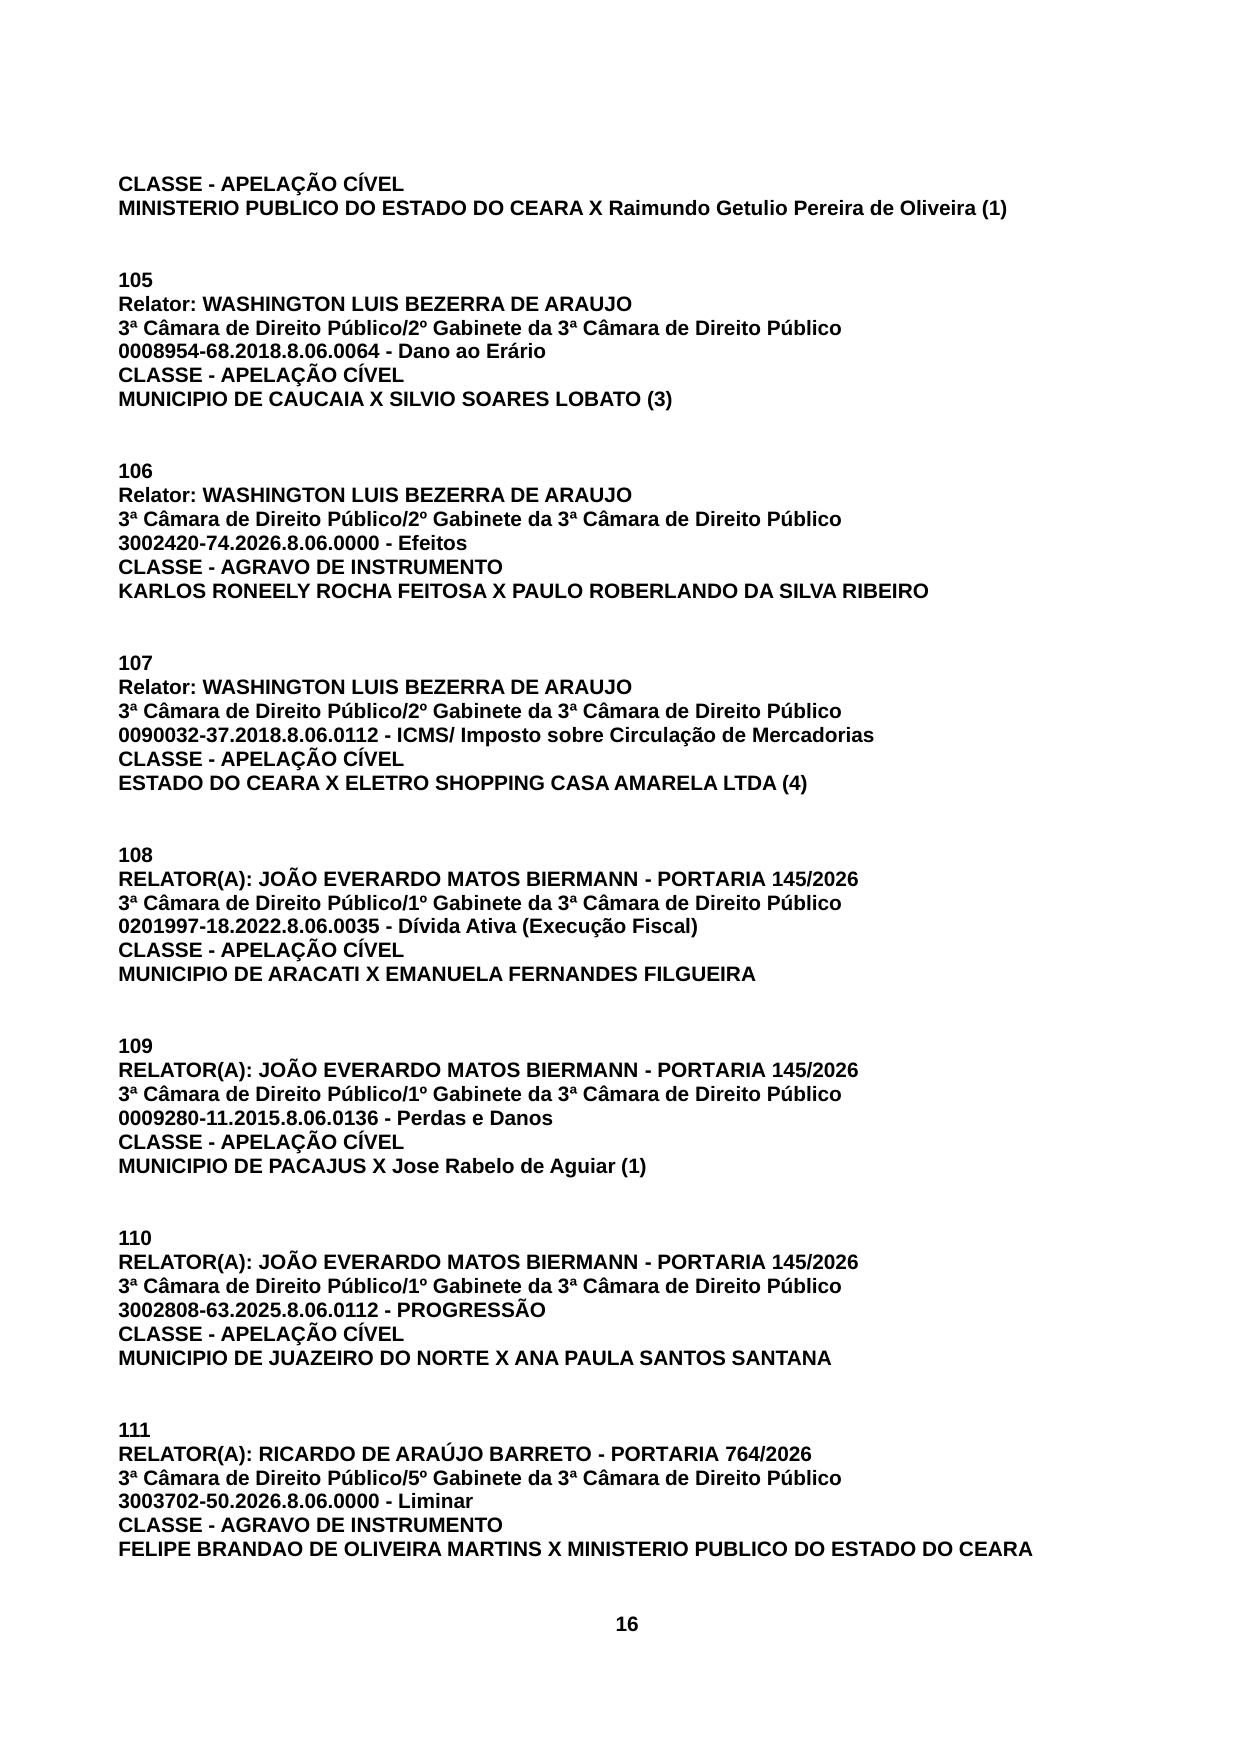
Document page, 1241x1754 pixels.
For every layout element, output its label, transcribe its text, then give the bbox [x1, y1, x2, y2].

text 3ª Câmara de Direito Público/2º Gabinete da 3ª Câmara de Direito Público [118, 315, 1122, 339]
text 0201997-18.2022.8.06.0035 - Dívida Ativa (Execução Fiscal) [118, 914, 1122, 938]
text 3ª Câmara de Direito Público/5º Gabinete da 3ª Câmara de Direito Público [118, 1465, 1122, 1489]
text Relator: WASHINGTON LUIS BEZERRA DE ARAUJO [118, 483, 1122, 507]
text CLASSE - AGRAVO DE INSTRUMENTO [118, 555, 1122, 579]
text 111 [118, 1417, 1122, 1441]
text 0090032-37.2018.8.06.0112 - ICMS/ Imposto sobre Circulação de Mercadorias [118, 723, 1122, 747]
text CLASSE - APELAÇÃO CÍVEL [118, 1130, 1122, 1154]
text 109 [118, 1034, 1122, 1058]
text MINISTERIO PUBLICO DO ESTADO DO CEARA X Raimundo Getulio Pereira de Oliveira (1) [118, 196, 1122, 219]
text 3ª Câmara de Direito Público/2º Gabinete da 3ª Câmara de Direito Público [118, 699, 1122, 723]
text Relator: WASHINGTON LUIS BEZERRA DE ARAUJO [118, 675, 1122, 699]
text 3ª Câmara de Direito Público/2º Gabinete da 3ª Câmara de Direito Público [118, 507, 1122, 531]
text 3ª Câmara de Direito Público/1º Gabinete da 3ª Câmara de Direito Público [118, 890, 1122, 914]
text Relator: WASHINGTON LUIS BEZERRA DE ARAUJO [118, 291, 1122, 315]
text KARLOS RONEELY ROCHA FEITOSA X PAULO ROBERLANDO DA SILVA RIBEIRO [118, 579, 1122, 603]
text 0008954-68.2018.8.06.0064 - Dano ao Erário [118, 339, 1122, 363]
text 3002808-63.2025.8.06.0112 - PROGRESSÃO [118, 1298, 1122, 1322]
text 3002420-74.2026.8.06.0000 - Efeitos [118, 531, 1122, 555]
text RELATOR(A): JOÃO EVERARDO MATOS BIERMANN - PORTARIA 145/2026 [118, 1250, 1122, 1274]
text MUNICIPIO DE CAUCAIA X SILVIO SOARES LOBATO (3) [118, 387, 1122, 411]
text 108 [118, 842, 1122, 866]
text 106 [118, 459, 1122, 483]
text MUNICIPIO DE PACAJUS X Jose Rabelo de Aguiar (1) [118, 1154, 1122, 1178]
text 107 [118, 651, 1122, 675]
text RELATOR(A): JOÃO EVERARDO MATOS BIERMANN - PORTARIA 145/2026 [118, 866, 1122, 890]
text 3ª Câmara de Direito Público/1º Gabinete da 3ª Câmara de Direito Público [118, 1274, 1122, 1298]
text 3003702-50.2026.8.06.0000 - Liminar [118, 1489, 1122, 1513]
text CLASSE - APELAÇÃO CÍVEL [118, 363, 1122, 387]
text CLASSE - APELAÇÃO CÍVEL [118, 747, 1122, 771]
text 0009280-11.2015.8.06.0136 - Perdas e Danos [118, 1106, 1122, 1130]
text MUNICIPIO DE ARACATI X EMANUELA FERNANDES FILGUEIRA [118, 962, 1122, 986]
text CLASSE - APELAÇÃO CÍVEL [118, 1322, 1122, 1346]
text 110 [118, 1226, 1122, 1250]
text ESTADO DO CEARA X ELETRO SHOPPING CASA AMARELA LTDA (4) [118, 771, 1122, 794]
text MUNICIPIO DE JUAZEIRO DO NORTE X ANA PAULA SANTOS SANTANA [118, 1346, 1122, 1369]
text RELATOR(A): RICARDO DE ARAÚJO BARRETO - PORTARIA 764/2026 [118, 1441, 1122, 1465]
text 105 [118, 267, 1122, 291]
text CLASSE - APELAÇÃO CÍVEL [118, 172, 1122, 196]
text 3ª Câmara de Direito Público/1º Gabinete da 3ª Câmara de Direito Público [118, 1082, 1122, 1106]
text CLASSE - APELAÇÃO CÍVEL [118, 938, 1122, 962]
text FELIPE BRANDAO DE OLIVEIRA MARTINS X MINISTERIO PUBLICO DO ESTADO DO CEARA [118, 1537, 1122, 1561]
text RELATOR(A): JOÃO EVERARDO MATOS BIERMANN - PORTARIA 145/2026 [118, 1058, 1122, 1082]
text CLASSE - AGRAVO DE INSTRUMENTO [118, 1513, 1122, 1537]
